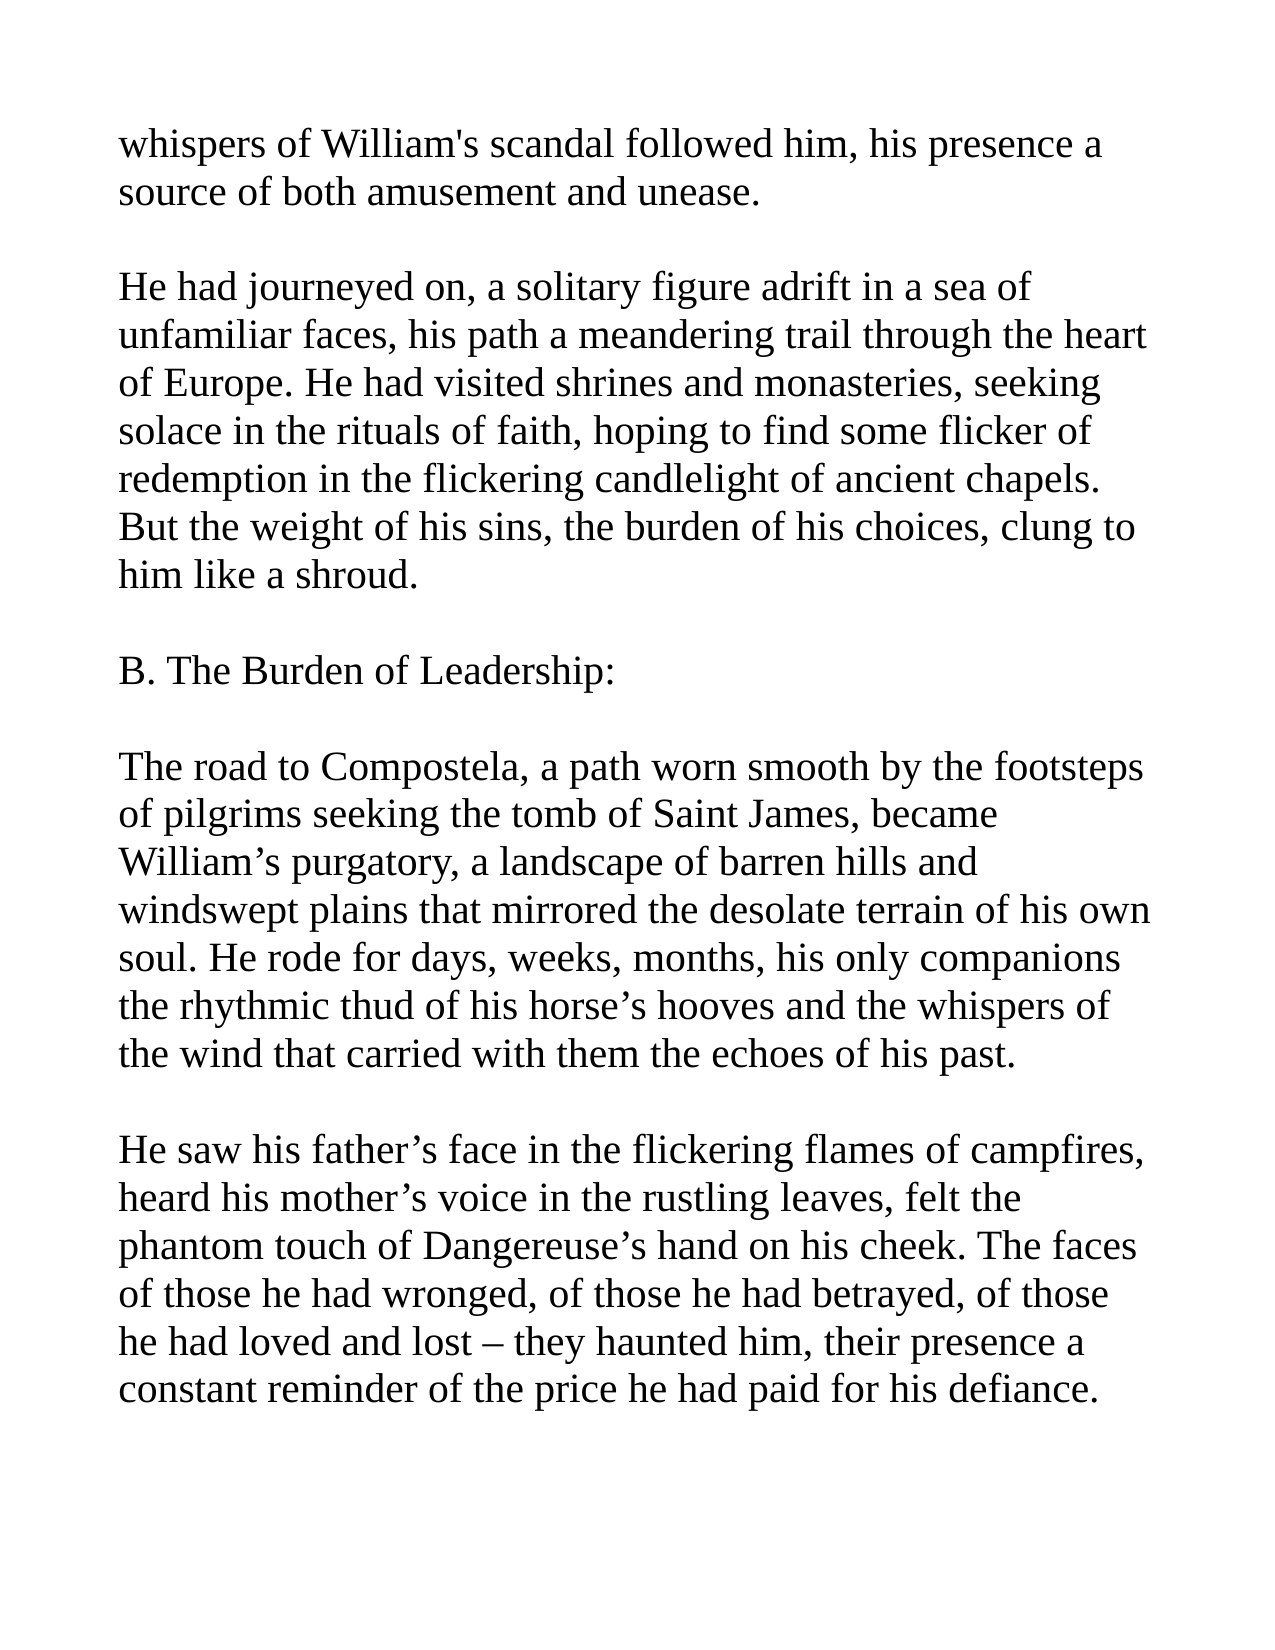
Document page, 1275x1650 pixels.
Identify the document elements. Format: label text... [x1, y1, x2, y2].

text The road to Compostela, a path worn smooth by the footsteps of pilgrims seeking the tomb of Saint James, became William’s purgatory, a landscape of barren hills and windswept plains that mirrored the desolate terrain of his own soul. He rode for days, weeks, months, his only companions the rhythmic thud of his horse’s hooves and the whispers of the wind that carried with them the echoes of his past. [118, 741, 1157, 1076]
text whispers of William's scandal followed him, his presence a source of both amusement and unease. [118, 118, 1157, 214]
text He saw his father’s face in the flickering flames of campfires, heard his mother’s voice in the rustling leaves, felt the phantom touch of Dangereuse’s hand on his cheek. The faces of those he had wronged, of those he had betrayed, of those he had loved and lost – they haunted him, their presence a constant reminder of the price he had paid for his defiance. [118, 1124, 1157, 1412]
text He had journeyed on, a solitary figure adrift in a sea of unfamiliar faces, his path a meandering trail through the heart of Europe. He had visited shrines and monasteries, seeking solace in the rituals of faith, hoping to find some flicker of redemption in the flickering candlelight of ancient chapels. But the weight of his sins, the burden of his choices, clung to him like a shroud. [118, 262, 1157, 597]
text B. The Burden of Leadership: [118, 645, 1157, 693]
